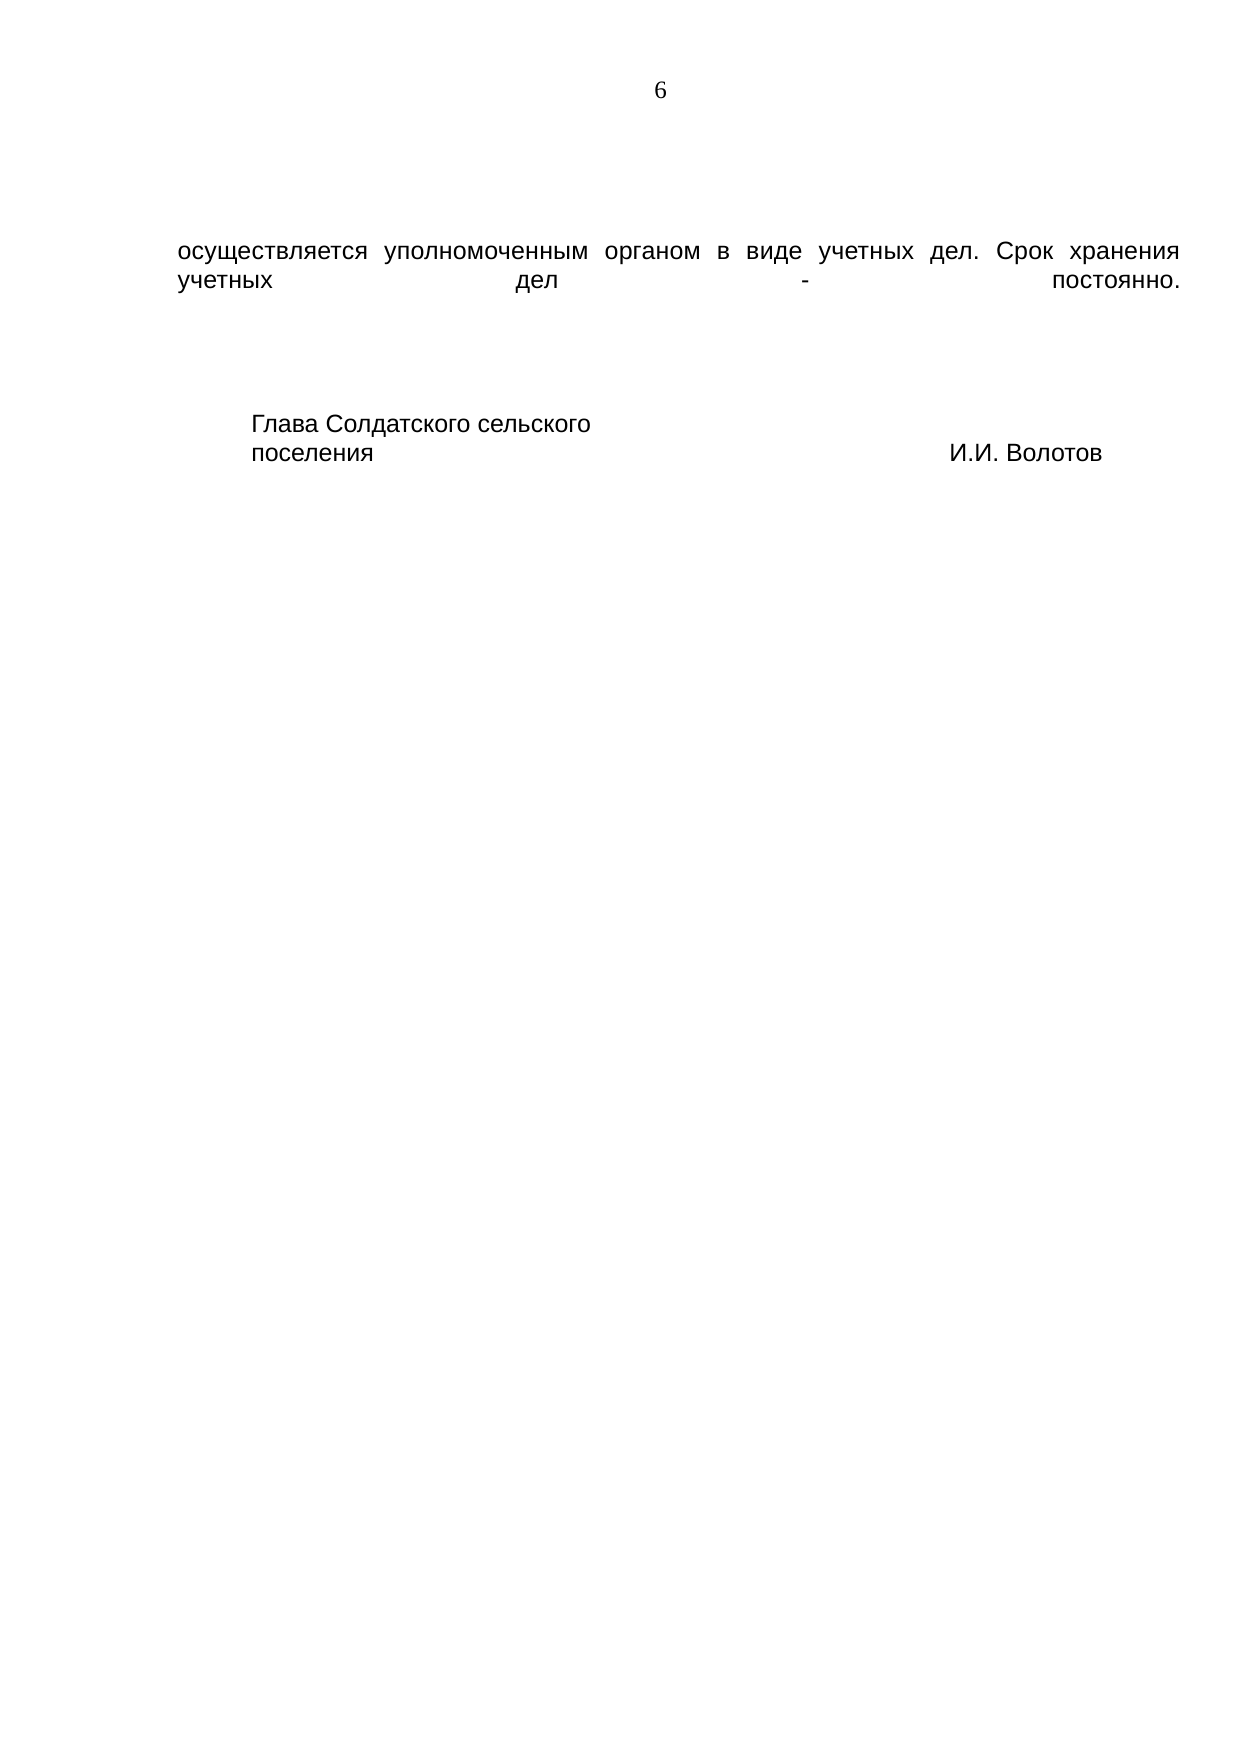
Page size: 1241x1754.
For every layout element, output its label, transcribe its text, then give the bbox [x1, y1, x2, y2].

text поселения И.И. Волотов [177, 437, 1181, 466]
text осуществляется уполномоченным органом в виде учетных дел. Срок хранения учетных дел - постоянно. [177, 236, 1181, 322]
text Глава Солдатского сельского [177, 409, 1181, 437]
